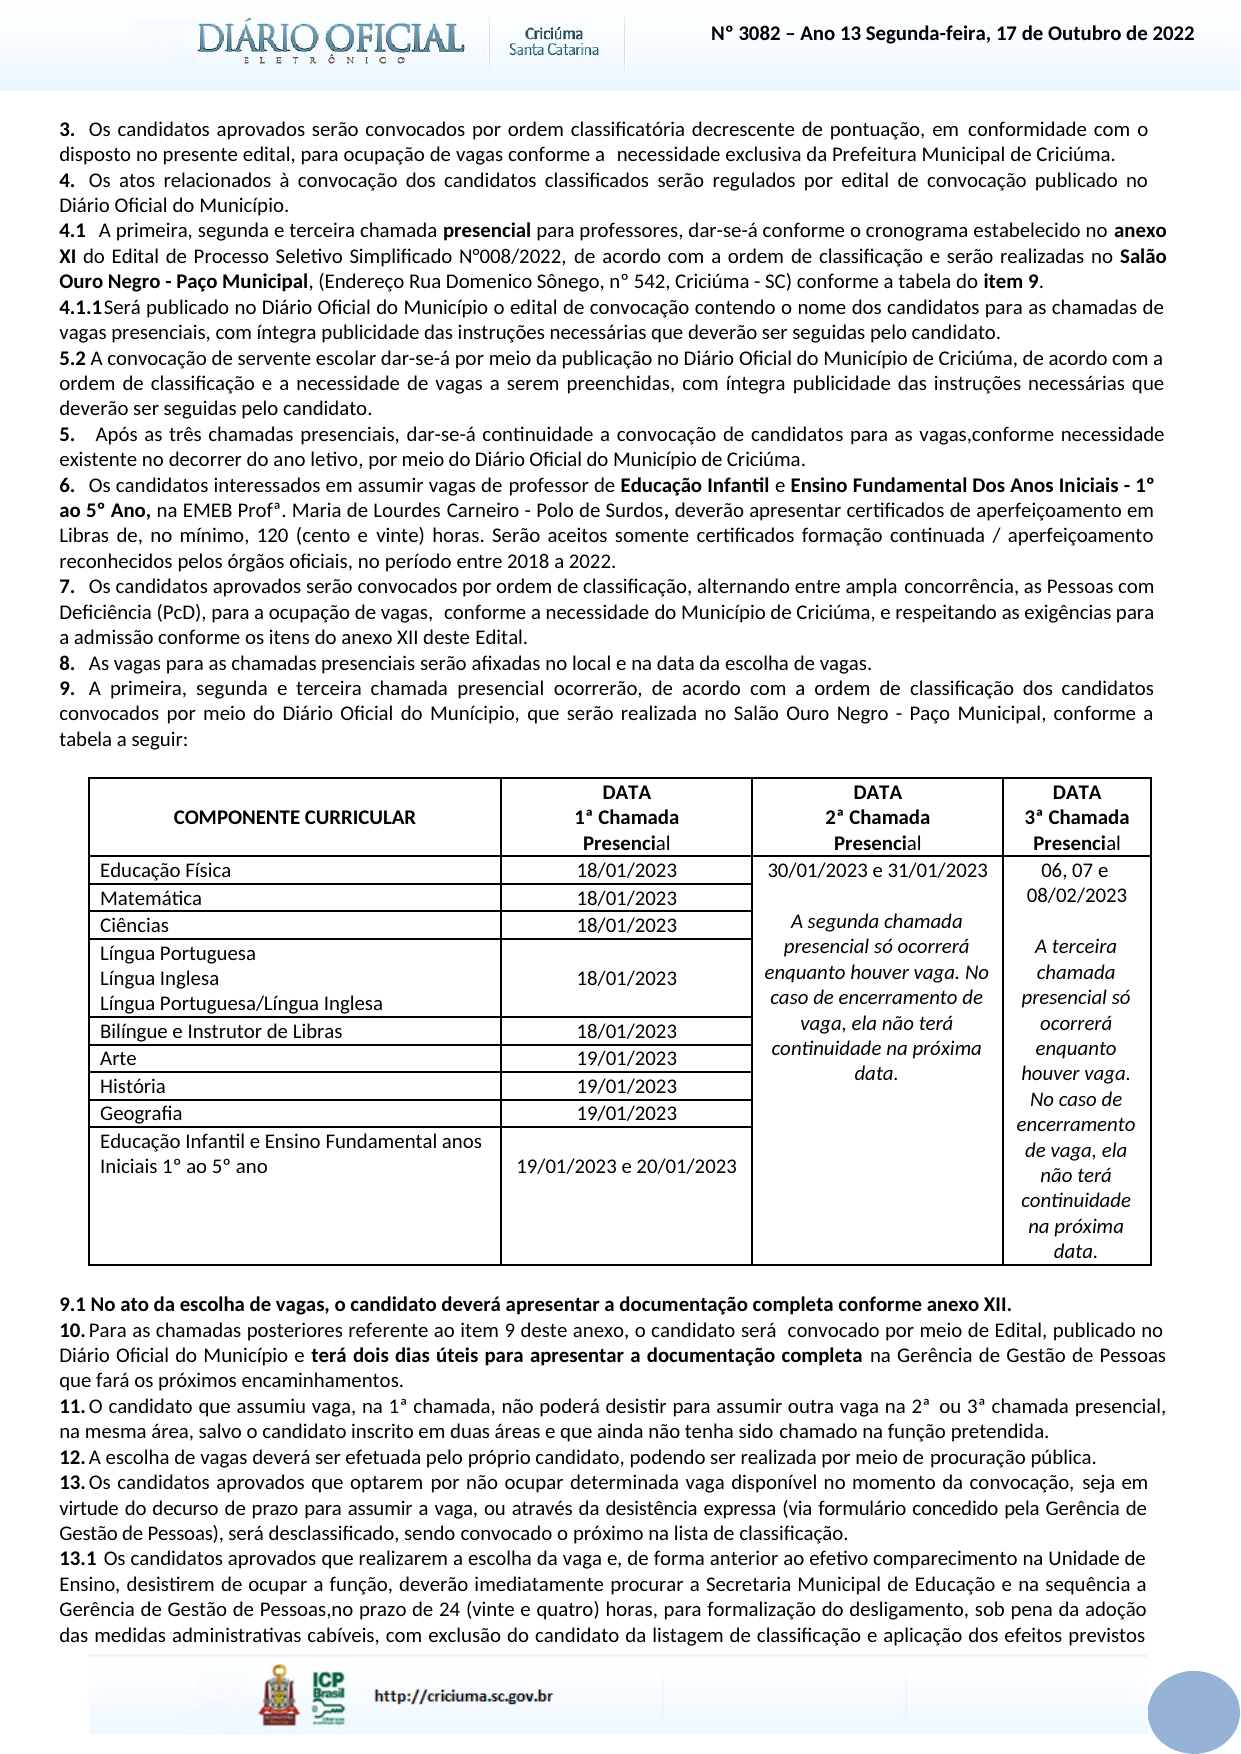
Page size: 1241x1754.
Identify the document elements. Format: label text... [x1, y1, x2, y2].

list Os candidatos aprovados que optarem por não ocupar determinada vaga disponível no momento da convocação, seja em virtude do decurso de prazo para assumir a vaga, ou através da desistência expressa (via formulário concedido pela Gerência de Gestão de Pessoas), será desclassificado, sendo convocado o próximo na lista de classificação. [59, 1469, 1148, 1546]
list O candidato que assumiu vaga, na 1ª chamada, não poderá desistir para assumir outra vaga na 2ª ou 3ª chamada presencial, na mesma área, salvo o candidato inscrito em duas áreas e que ainda não tenha sido chamado na função pretendida. [59, 1393, 1167, 1444]
table_cell 18/01/2023 [502, 912, 751, 938]
table_header COMPONENTE CURRICULAR [90, 779, 500, 855]
list As vagas para as chamadas presenciais serão afixadas no local e na data da escolha de vagas. [59, 650, 1155, 675]
table_cell Língua Portuguesa Língua Inglesa Língua Portuguesa/Língua Inglesa [90, 940, 500, 1016]
list Após as três chamadas presenciais, dar-se-á continuidade a convocação de candidatos para as vagas,conforme necessidade existente no decorrer do ano letivo, por meio do Diário Oficial do Município de Criciúma. [59, 421, 1167, 472]
table_cell Bilíngue e Instrutor de Libras [90, 1018, 500, 1043]
table_cell 19/01/2023 [502, 1101, 751, 1126]
table_cell Matemática [90, 885, 500, 910]
table_cell 19/01/2023 e 20/01/2023 [502, 1128, 751, 1264]
table_cell 19/01/2023 [502, 1073, 751, 1098]
table_cell Educação Infantil e Ensino Fundamental anos Iniciais 1º ao 5º ano [90, 1128, 500, 1264]
table_cell 18/01/2023 [502, 940, 751, 1016]
list Os candidatos aprovados serão convocados por ordem de classificação, alternando entre ampla concorrência, as Pessoas com Deficiência (PcD), para a ocupação de vagas, conforme a necessidade do Município de Criciúma, e respeitando as exigências para a admissão conforme os itens do anexo XII deste Edital. [59, 573, 1155, 650]
table_header DATA 1ª Chamada Presencial [502, 779, 751, 855]
table_cell 18/01/2023 [502, 885, 751, 910]
list A escolha de vagas deverá ser efetuada pelo próprio candidato, podendo ser realizada por meio de procuração pública. [59, 1444, 1167, 1469]
table_cell Arte [90, 1046, 500, 1071]
table_cell 19/01/2023 [502, 1046, 751, 1071]
table_cell 06, 07 e 08/02/2023 A terceira chamada presencial só ocorrerá enquanto houver vaga. No caso de encerramento de vaga, ela não terá continuidade na próxima data. [1004, 857, 1150, 1264]
list A primeira, segunda e terceira chamada presencial para professores, dar-se-á conforme o cronograma estabelecido no anexo XI do Edital de Processo Seletivo Simplificado N°008/2022, de acordo com a ordem de classificação e serão realizadas no Salão Ouro Negro - Paço Municipal, (Endereço Rua Domenico Sônego, nº 542, Criciúma - SC) conforme a tabela do item 9. [59, 218, 1167, 294]
list 5.2 A convocação de servente escolar dar-se-á por meio da publicação no Diário Oficial do Município de Criciúma, de acordo com a ordem de classificação e a necessidade de vagas a serem preenchidas, com íntegra publicidade das instruções necessárias que deverão ser seguidas pelo candidato. [59, 345, 1167, 421]
table_cell 18/01/2023 [502, 1018, 751, 1043]
list Os candidatos interessados em assumir vagas de professor de Educação Infantil e Ensino Fundamental Dos Anos Iniciais - 1º ao 5º Ano, na EMEB Profª. Maria de Lourdes Carneiro - Polo de Surdos, deverão apresentar certificados de aperfeiçoamento em Libras de, no mínimo, 120 (cento e vinte) horas. Serão aceitos somente certificados formação continuada / aperfeiçoamento reconhecidos pelos órgãos oficiais, no período entre 2018 a 2022. [59, 472, 1155, 573]
table_cell História [90, 1073, 500, 1098]
table_cell Geografia [90, 1101, 500, 1126]
table_cell Educação Física [90, 857, 500, 883]
list Para as chamadas posteriores referente ao item 9 deste anexo, o candidato será convocado por meio de Edital, publicado no Diário Oficial do Município e terá dois dias úteis para apresentar a documentação completa na Gerência de Gestão de Pessoas que fará os próximos encaminhamentos. [59, 1317, 1167, 1393]
list Os candidatos aprovados serão convocados por ordem classificatória decrescente de pontuação, em conformidade com o disposto no presente edital, para ocupação de vagas conforme a necessidade exclusiva da Prefeitura Municipal de Criciúma. [59, 116, 1148, 167]
table_cell 30/01/2023 e 31/01/2023 A segunda chamada presencial só ocorrerá enquanto houver vaga. No caso de encerramento de vaga, ela não terá continuidade na próxima data. [753, 857, 1002, 1264]
table_cell 18/01/2023 [502, 857, 751, 883]
list Os atos relacionados à convocação dos candidatos classificados serão regulados por edital de convocação publicado no Diário Oficial do Município. [59, 167, 1148, 218]
list A primeira, segunda e terceira chamada presencial ocorrerão, de acordo com a ordem de classificação dos candidatos convocados por meio do Diário Oficial do Munícipio, que serão realizada no Salão Ouro Negro - Paço Municipal, conforme a tabela a seguir: [59, 675, 1155, 751]
table_header DATA 3ª Chamada Presencial [1004, 779, 1150, 855]
table_cell Ciências [90, 912, 500, 938]
list Será publicado no Diário Oficial do Município o edital de convocação contendo o nome dos candidatos para as chamadas de vagas presenciais, com íntegra publicidade das instruções necessárias que deverão ser seguidas pelo candidato. [59, 294, 1167, 345]
table_header DATA 2ª Chamada Presencial [753, 779, 1002, 855]
list 9.1 No ato da escolha de vagas, o candidato deverá apresentar a documentação completa conforme anexo XII. [59, 1291, 1167, 1317]
list Os candidatos aprovados que realizarem a escolha da vaga e, de forma anterior ao efetivo comparecimento na Unidade de Ensino, desistirem de ocupar a função, deverão imediatamente procurar a Secretaria Municipal de Educação e na sequência a Gerência de Gestão de Pessoas,no prazo de 24 (vinte e quatro) horas, para formalização do desligamento, sob pena da adoção das medidas administrativas cabíveis, com exclusão do candidato da listagem de classificação e aplicação dos efeitos previstos [59, 1546, 1148, 1647]
